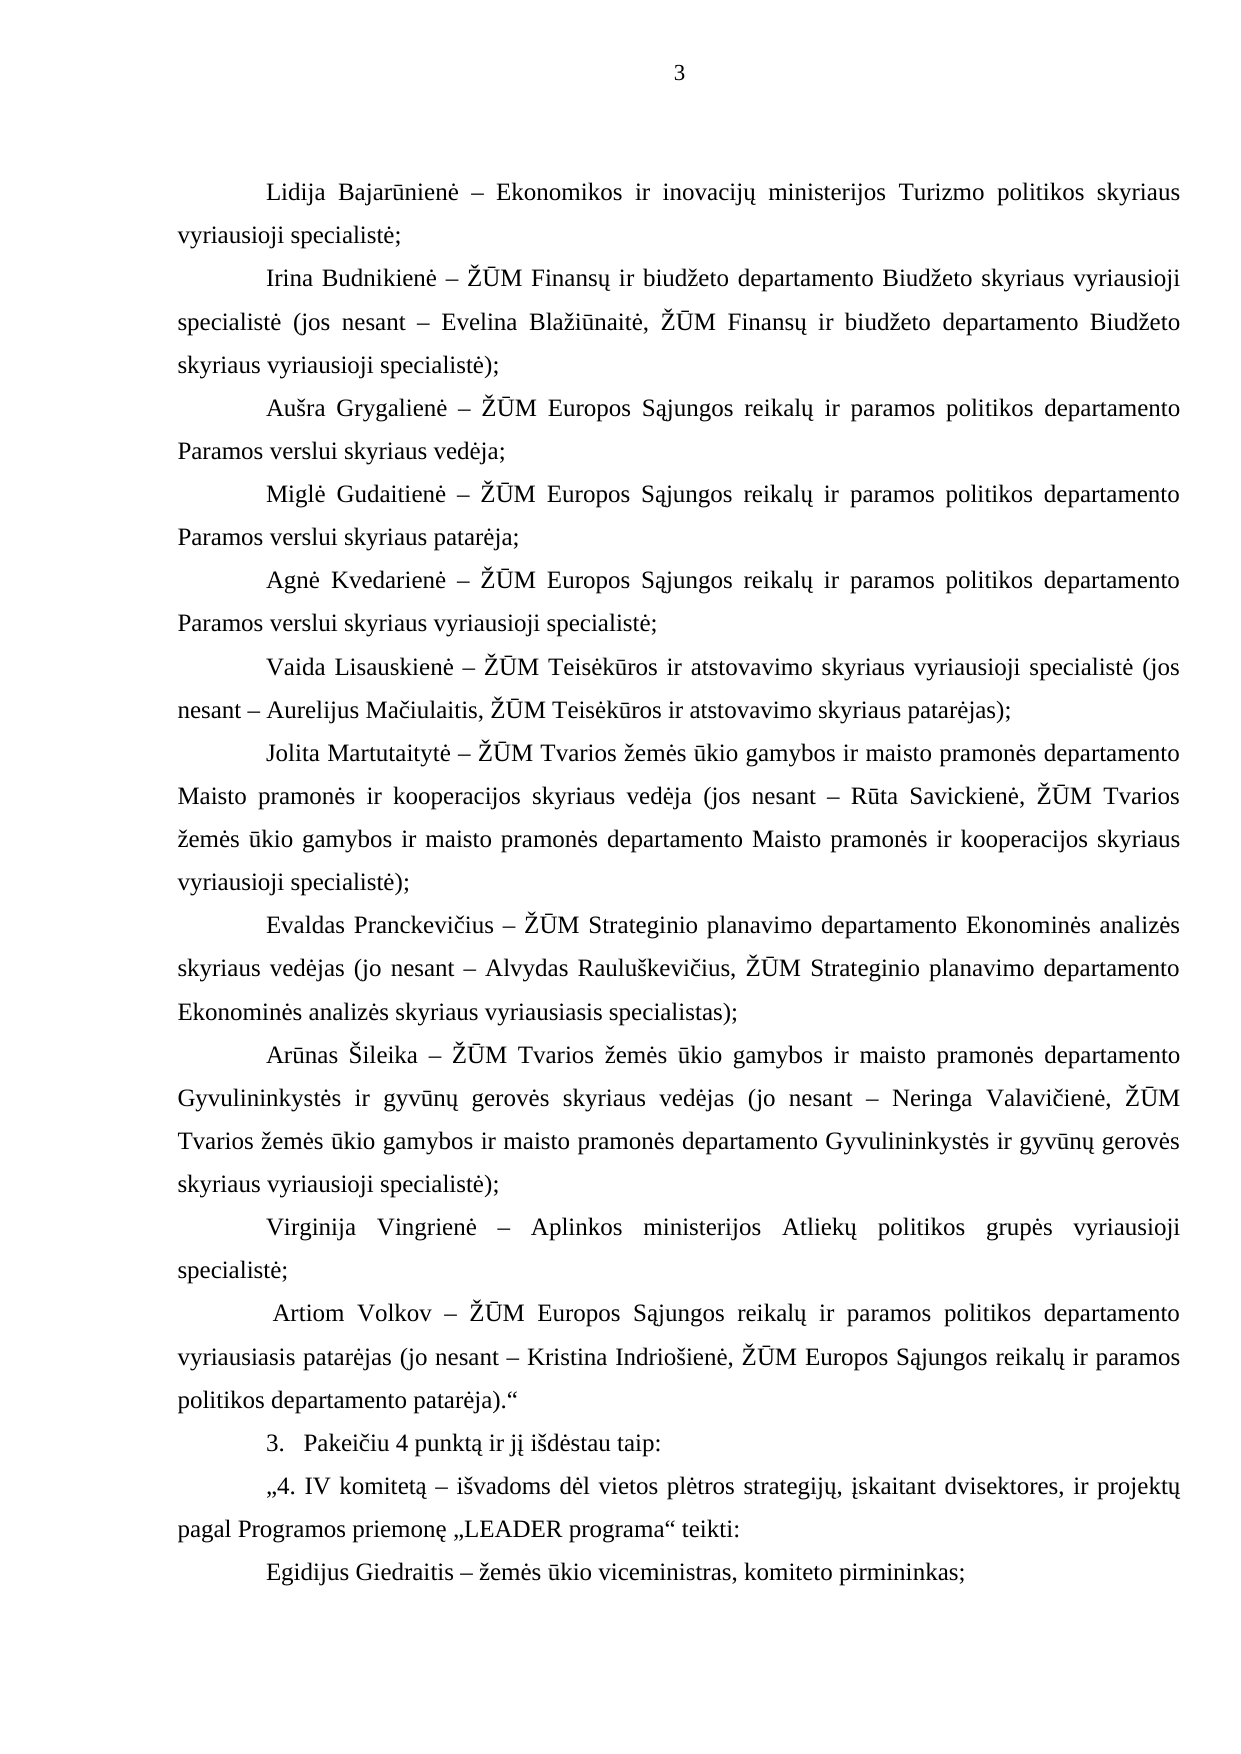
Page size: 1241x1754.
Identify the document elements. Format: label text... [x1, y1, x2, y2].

text Vaida Lisauskienė – ŽŪM Teisėkūros ir atstovavimo skyriaus vyriausioji specialistė (jos nesant – Aurelijus Mačiulaitis, ŽŪM Teisėkūros ir atstovavimo skyriaus patarėjas); [177, 652, 1181, 723]
text Virginija Vingrienė – Aplinkos ministerijos Atliekų politikos grupės vyriausioji specialistė; [177, 1212, 1181, 1284]
text Artiom Volkov – ŽŪM Europos Sąjungos reikalų ir paramos politikos departamento vyriausiasis patarėjas (jo nesant – Kristina Indriošienė, ŽŪM Europos Sąjungos reikalų ir paramos politikos departamento patarėja).“ [177, 1298, 1181, 1413]
text 3. Pakeičiu 4 punktą ir jį išdėstau taip: [266, 1428, 1181, 1457]
text „4. IV komitetą – išvadoms dėl vietos plėtros strategijų, įskaitant dvisektores, ir projektų pagal Programos priemonę „LEADER programa“ teikti: [177, 1471, 1181, 1543]
text Evaldas Pranckevičius – ŽŪM Strateginio planavimo departamento Ekonominės analizės skyriaus vedėjas (jo nesant – Alvydas Rauluškevičius, ŽŪM Strateginio planavimo departamento Ekonominės analizės skyriaus vyriausiasis specialistas); [177, 910, 1181, 1025]
text Jolita Martutaitytė – ŽŪM Tvarios žemės ūkio gamybos ir maisto pramonės departamento Maisto pramonės ir kooperacijos skyriaus vedėja (jos nesant – Rūta Savickienė, ŽŪM Tvarios žemės ūkio gamybos ir maisto pramonės departamento Maisto pramonės ir kooperacijos skyriaus vyriausioji specialistė); [177, 738, 1181, 896]
text Miglė Gudaitienė – ŽŪM Europos Sąjungos reikalų ir paramos politikos departamento Paramos verslui skyriaus patarėja; [177, 479, 1181, 551]
text Egidijus Giedraitis – žemės ūkio viceministras, komiteto pirmininkas; [177, 1557, 1181, 1586]
text Lidija Bajarūnienė – Ekonomikos ir inovacijų ministerijos Turizmo politikos skyriaus vyriausioji specialistė; [177, 177, 1181, 249]
text Aušra Grygalienė – ŽŪM Europos Sąjungos reikalų ir paramos politikos departamento Paramos verslui skyriaus vedėja; [177, 393, 1181, 465]
text Arūnas Šileika – ŽŪM Tvarios žemės ūkio gamybos ir maisto pramonės departamento Gyvulininkystės ir gyvūnų gerovės skyriaus vedėjas (jo nesant – Neringa Valavičienė, ŽŪM Tvarios žemės ūkio gamybos ir maisto pramonės departamento Gyvulininkystės ir gyvūnų gerovės skyriaus vyriausioji specialistė); [177, 1040, 1181, 1198]
text Agnė Kvedarienė – ŽŪM Europos Sąjungos reikalų ir paramos politikos departamento Paramos verslui skyriaus vyriausioji specialistė; [177, 565, 1181, 637]
text Irina Budnikienė – ŽŪM Finansų ir biudžeto departamento Biudžeto skyriaus vyriausioji specialistė (jos nesant – Evelina Blažiūnaitė, ŽŪM Finansų ir biudžeto departamento Biudžeto skyriaus vyriausioji specialistė); [177, 263, 1181, 378]
